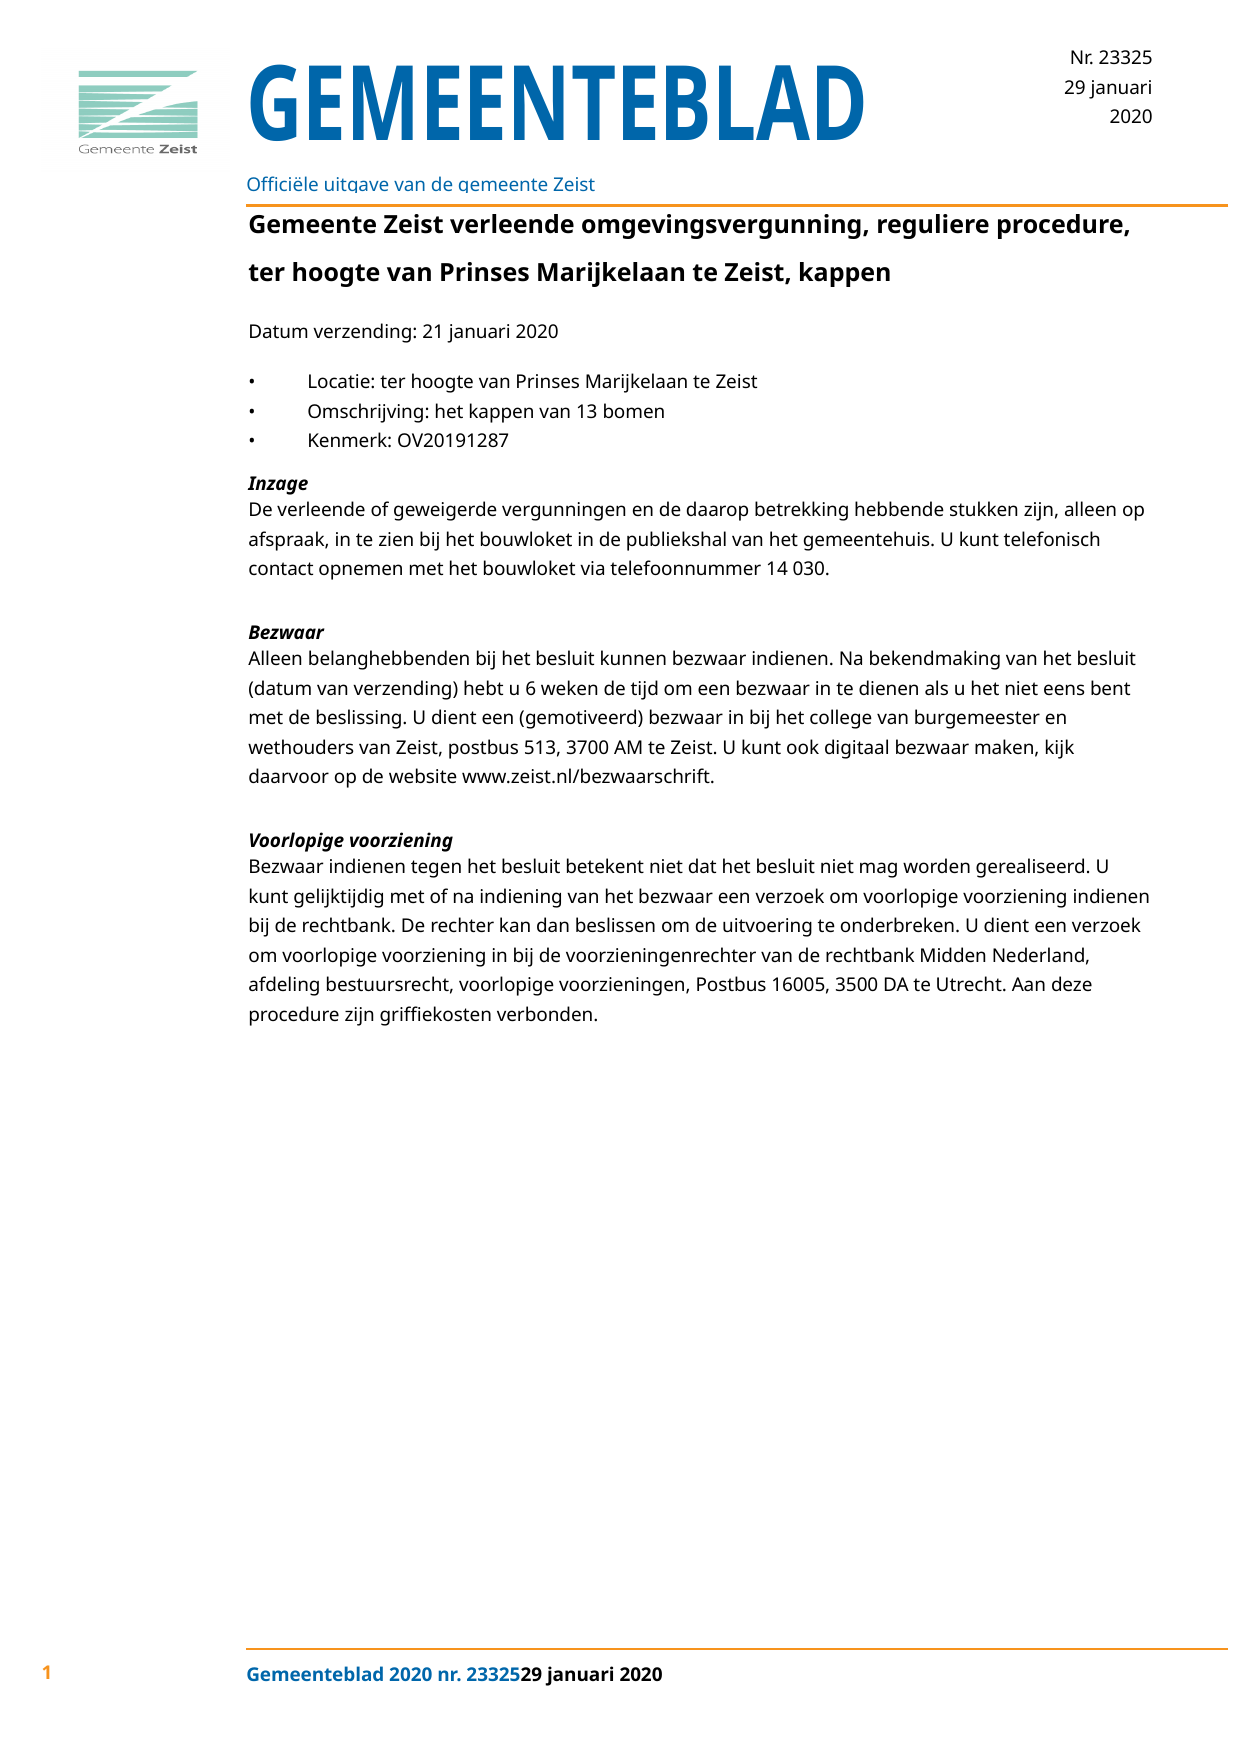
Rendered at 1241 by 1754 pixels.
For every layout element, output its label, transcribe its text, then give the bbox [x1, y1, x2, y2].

text Inzage [248, 471, 1152, 496]
text Gemeente Zeist verleende omgevingsvergunning, reguliere procedure, ter hoogte van Prinses Marijkelaan te Zeist, kappen [248, 207, 1152, 288]
text Voorlopige voorziening [248, 827, 1152, 853]
text Alleen belanghebbenden bij het besluit kunnen bezwaar indienen. Na bekendmaking van het besluit (datum van verzending) hebt u 6 weken de tijd om een bezwaar in te dienen als u het niet eens bent met de beslissing. U dient een (gemotiveerd) bezwaar in bij het college van burgemeester en wethouders van Zeist, postbus 513, 3700 AM te Zeist. U kunt ook digitaal bezwaar maken, kijk daarvoor op de website www.zeist.nl/bezwaarschrift. [248, 645, 1152, 789]
list Kenmerk: OV20191287 [248, 427, 1152, 453]
list Omschrijving: het kappen van 13 bomen [248, 398, 1152, 424]
text Bezwaar [248, 619, 1152, 645]
text De verleende of geweigerde vergunningen en de daarop betrekking hebbende stukken zijn, alleen op afspraak, in te zien bij het bouwloket in de publiekshal van het gemeentehuis. U kunt telefonisch contact opnemen met het bouwloket via telefoonnummer 14 030. [248, 496, 1152, 581]
picture [41, 47, 231, 172]
list Locatie: ter hoogte van Prinses Marijkelaan te Zeist [248, 368, 1152, 394]
text Bezwaar indienen tegen het besluit betekent niet dat het besluit niet mag worden gerealiseerd. U kunt gelijktijdig met of na indiening van het bezwaar een verzoek om voorlopige voorziening indienen bij de rechtbank. De rechter kan dan beslissen om de uitvoering te onderbreken. U dient een verzoek om voorlopige voorziening in bij de voorzieningenrechter van de rechtbank Midden Nederland, afdeling bestuursrecht, voorlopige voorzieningen, Postbus 16005, 3500 DA te Utrecht. Aan deze procedure zijn griffiekosten verbonden. [248, 853, 1152, 1027]
text Datum verzending: 21 januari 2020 [248, 318, 1152, 344]
